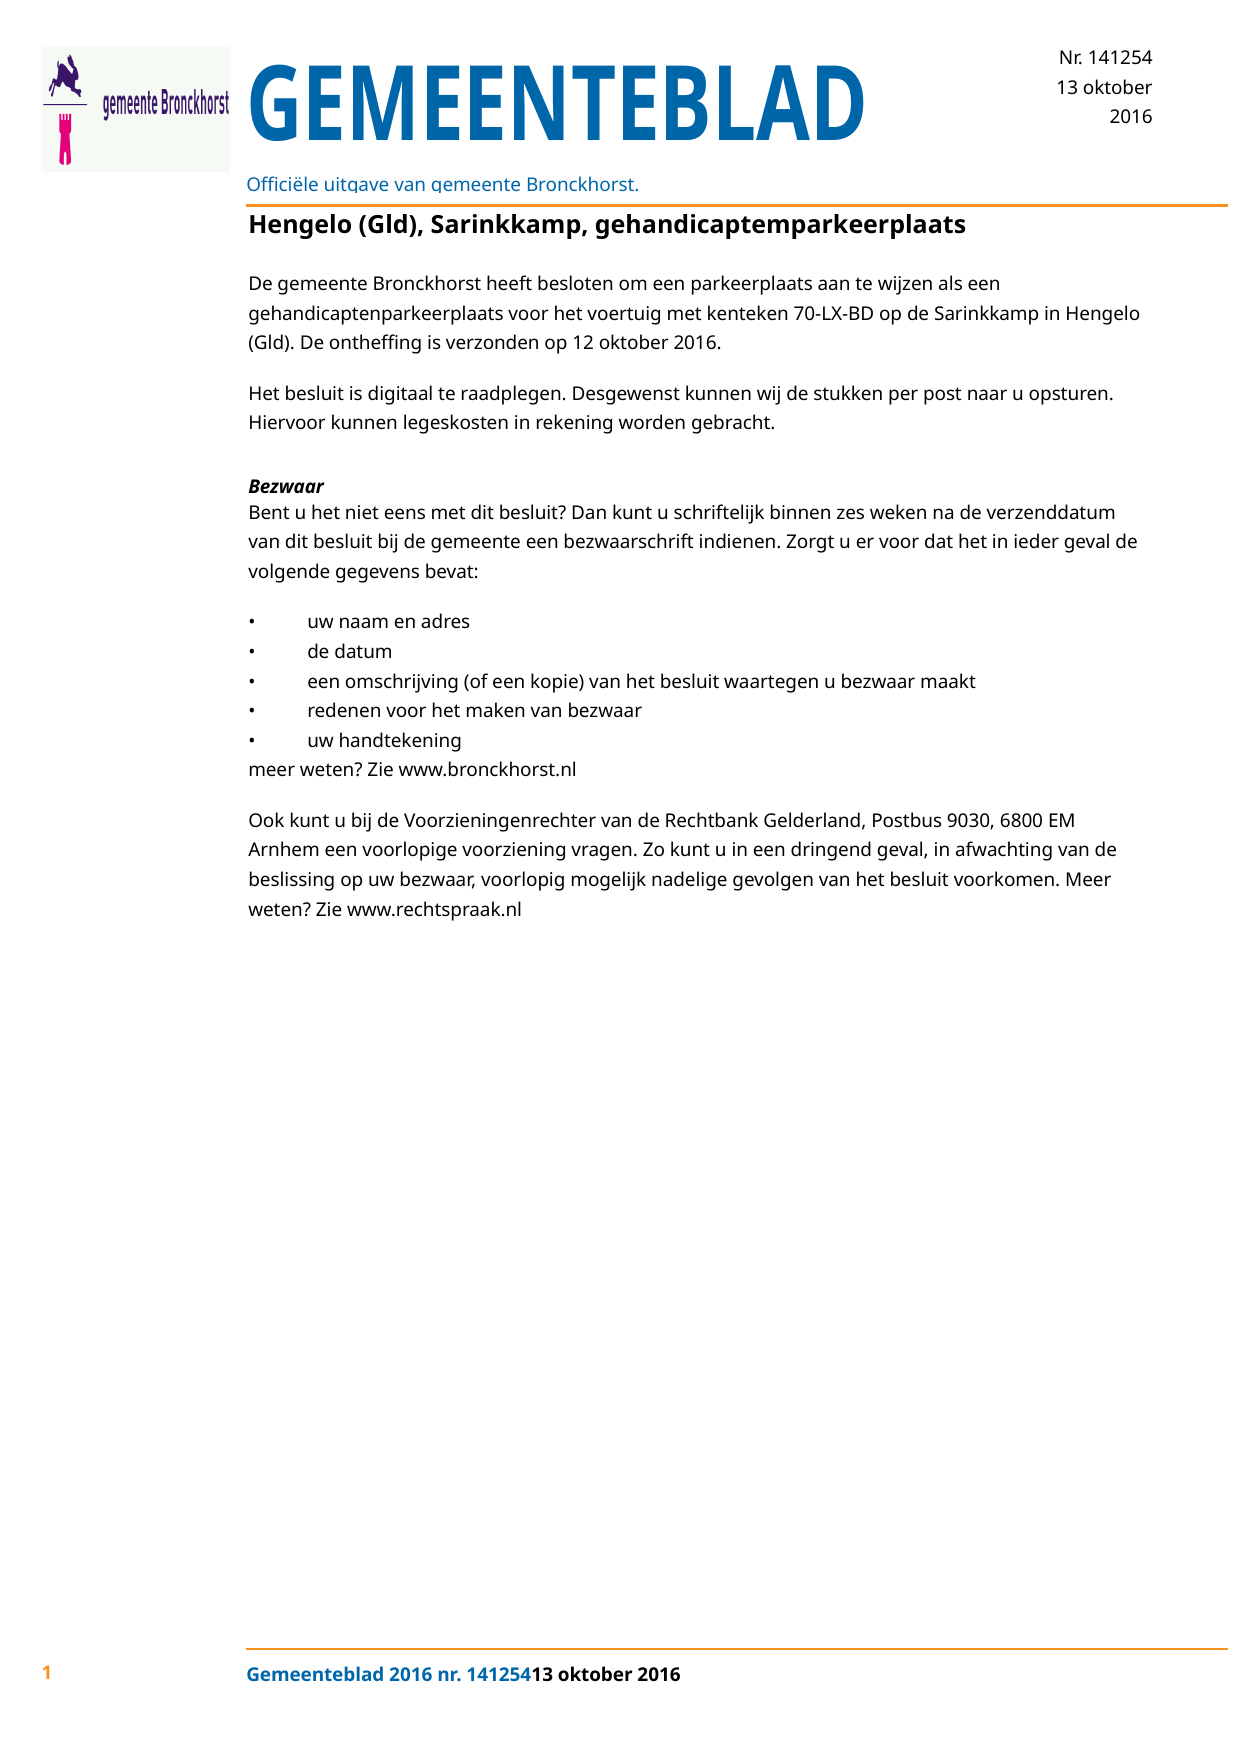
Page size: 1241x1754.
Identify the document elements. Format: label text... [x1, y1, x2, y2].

list een omschrijving (of een kopie) van het besluit waartegen u bezwaar maakt [248, 668, 1152, 694]
list uw handtekening [248, 727, 1152, 753]
list uw naam en adres [248, 609, 1152, 634]
text De gemeente Bronckhorst heeft besloten om een parkeerplaats aan te wijzen als een gehandicaptenparkeerplaats voor het voertuig met kenteken 70-LX-BD op de Sarinkkamp in Hengelo (Gld). De ontheffing is verzonden op 12 oktober 2016. [248, 270, 1152, 355]
text Ook kunt u bij de Voorzieningenrechter van de Rechtbank Gelderland, Postbus 9030, 6800 EM Arnhem een voorlopige voorziening vragen. Zo kunt u in een dringend geval, in afwachting van de beslissing op uw bezwaar, voorlopig mogelijk nadelige gevolgen van het besluit voorkomen. Meer weten? Zie www.rechtspraak.nl [248, 807, 1152, 922]
text Het besluit is digitaal te raadplegen. Desgewenst kunnen wij de stukken per post naar u opsturen. Hiervoor kunnen legeskosten in rekening worden gebracht. [248, 380, 1152, 435]
text Hengelo (Gld), Sarinkkamp, gehandicaptemparkeerplaats [248, 207, 1152, 241]
list redenen voor het maken van bezwaar [248, 697, 1152, 723]
text meer weten? Zie www.bronckhorst.nl [248, 757, 1152, 782]
picture [41, 47, 231, 172]
list de datum [248, 638, 1152, 664]
text Bent u het niet eens met dit besluit? Dan kunt u schriftelijk binnen zes weken na de verzenddatum van dit besluit bij de gemeente een bezwaarschrift indienen. Zorgt u er voor dat het in ieder geval de volgende gegevens bevat: [248, 499, 1152, 584]
text Bezwaar [248, 473, 1152, 499]
